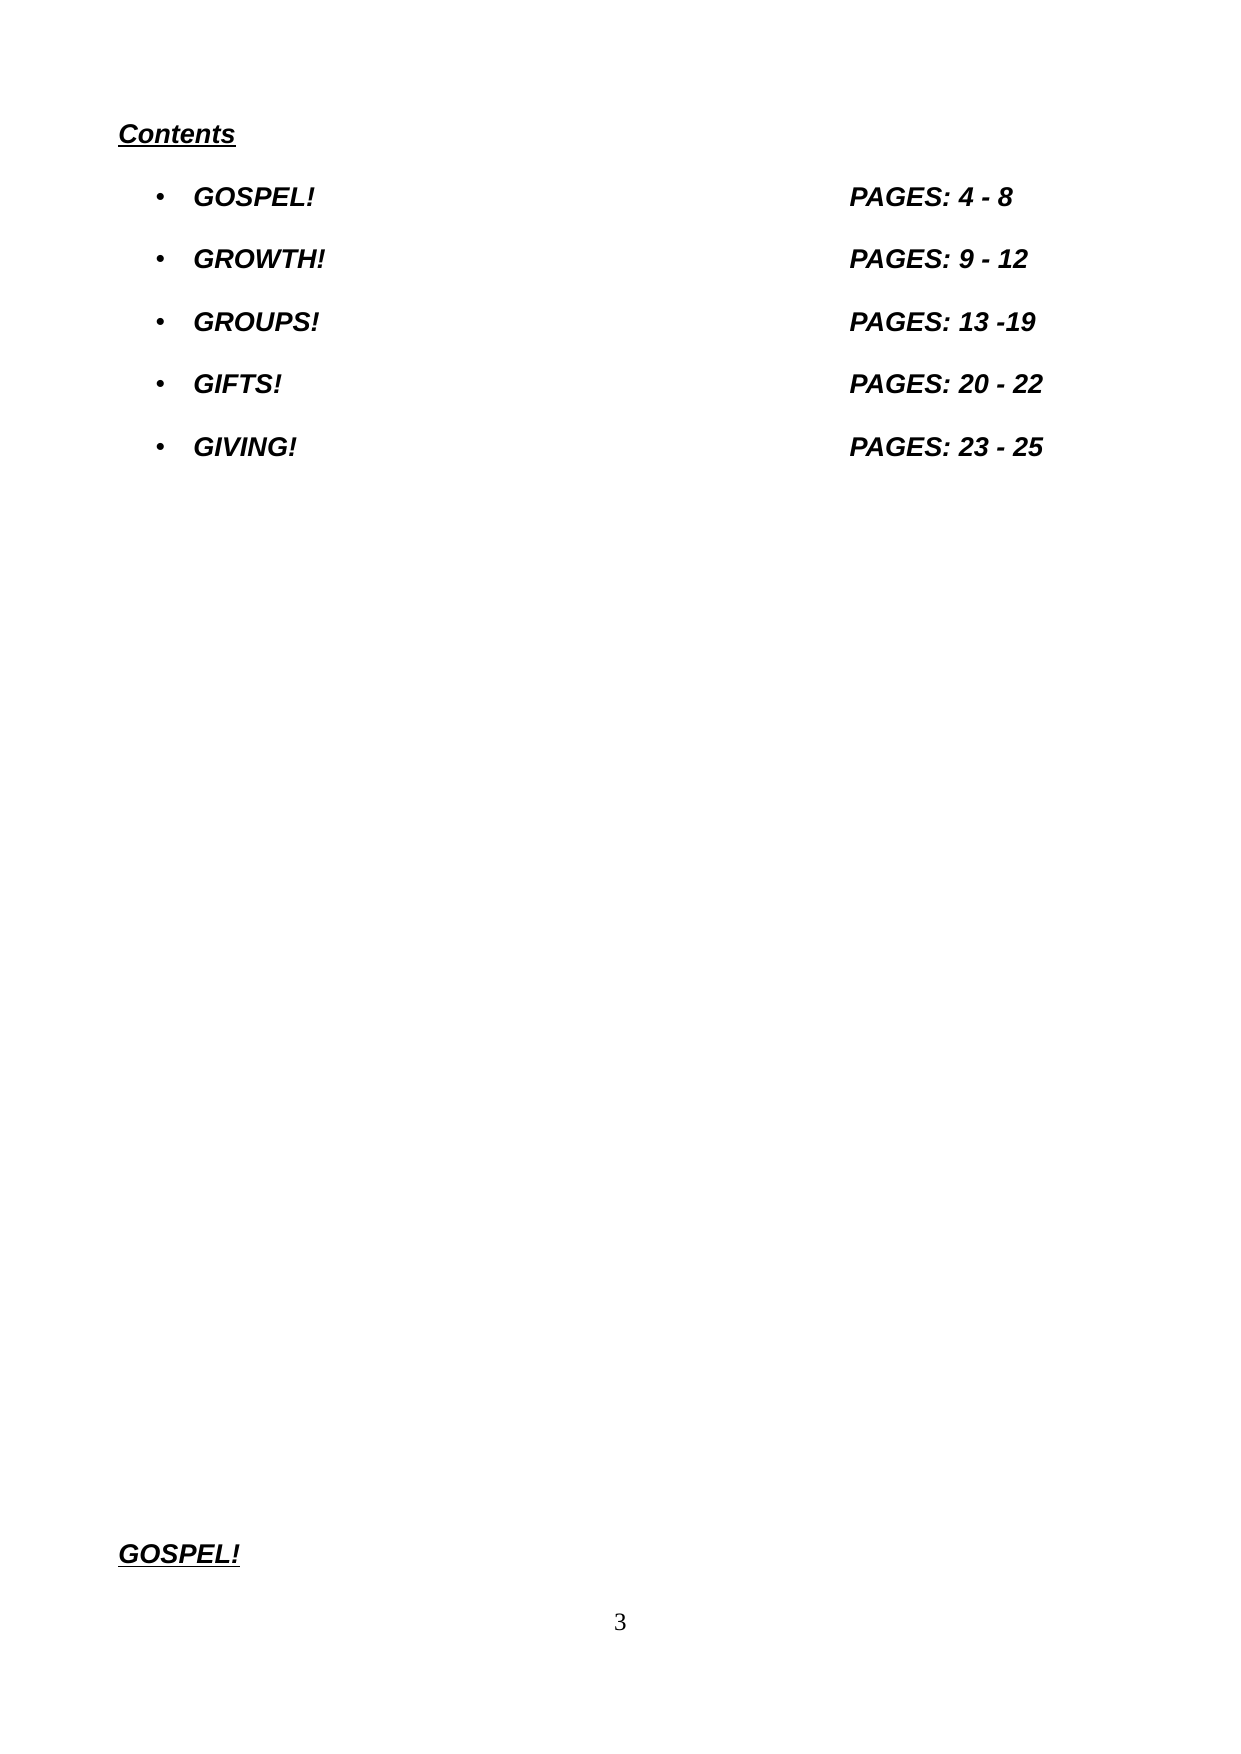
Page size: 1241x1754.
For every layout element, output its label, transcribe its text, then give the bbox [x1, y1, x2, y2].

list GIVING! PAGES: 23 - 25 [156, 431, 1122, 462]
text GOSPEL! [118, 1538, 1122, 1569]
list GIFTS! PAGES: 20 - 22 [156, 368, 1122, 400]
list GROWTH! PAGES: 9 - 12 [156, 243, 1122, 274]
list GROUPS! PAGES: 13 -19 [156, 306, 1122, 337]
list GOSPEL! PAGES: 4 - 8 [156, 181, 1122, 212]
text Contents [118, 118, 1122, 149]
